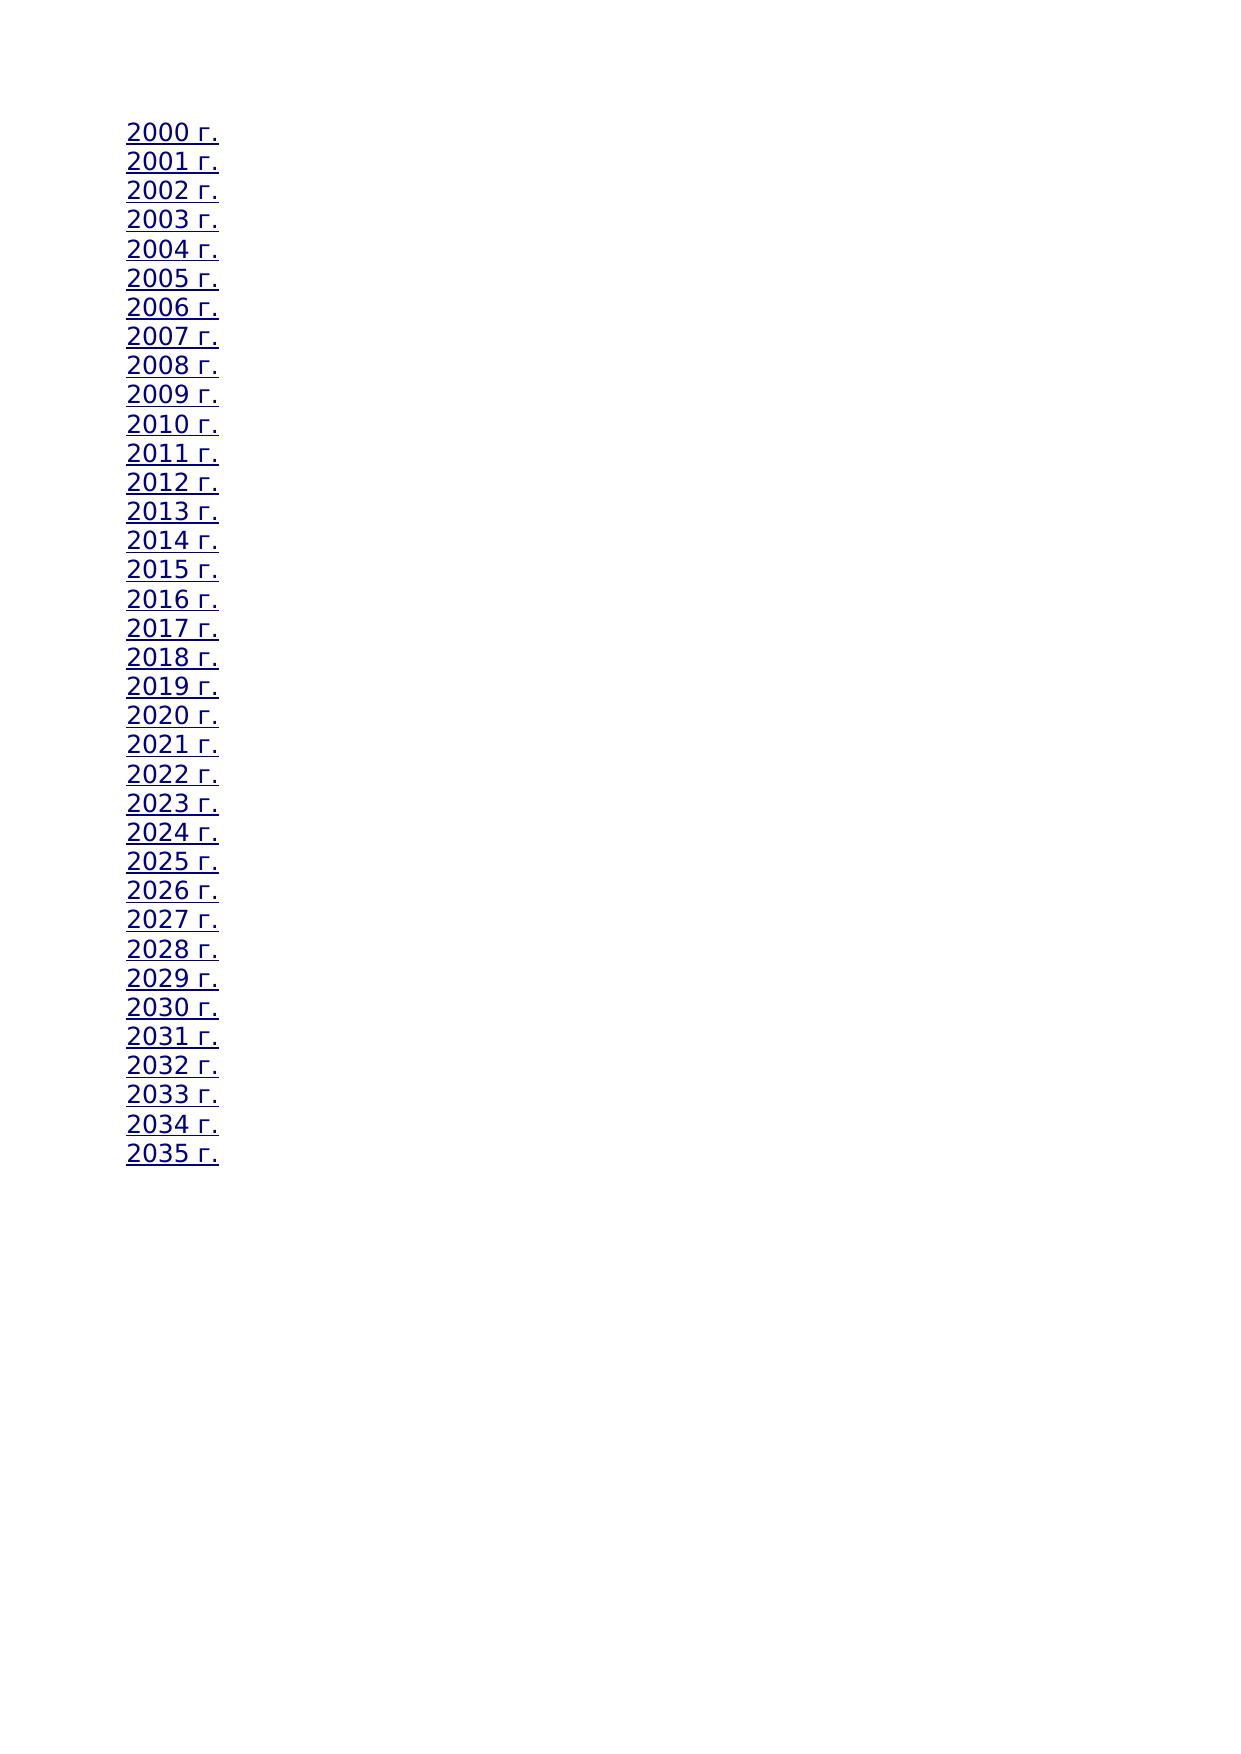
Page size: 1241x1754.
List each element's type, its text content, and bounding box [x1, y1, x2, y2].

text 2000 г. 2001 г. 2002 г. 2003 г. 2004 г. 2005 г. 2006 г. 2007 г. 2008 г. 2009 г. 2010 г. 2011 г. 2012 г. 2013 г. 2014 г. 2015 г. 2016 г. 2017 г. 2018 г. 2019 г. 2020 г. 2021 г. 2022 г. 2023 г. 2024 г. 2025 г. 2026 г. 2027 г. 2028 г. 2029 г. 2030 г. 2031 г. 2032 г. 2033 г. 2034 г. 2035 г. [118, 118, 1122, 1197]
